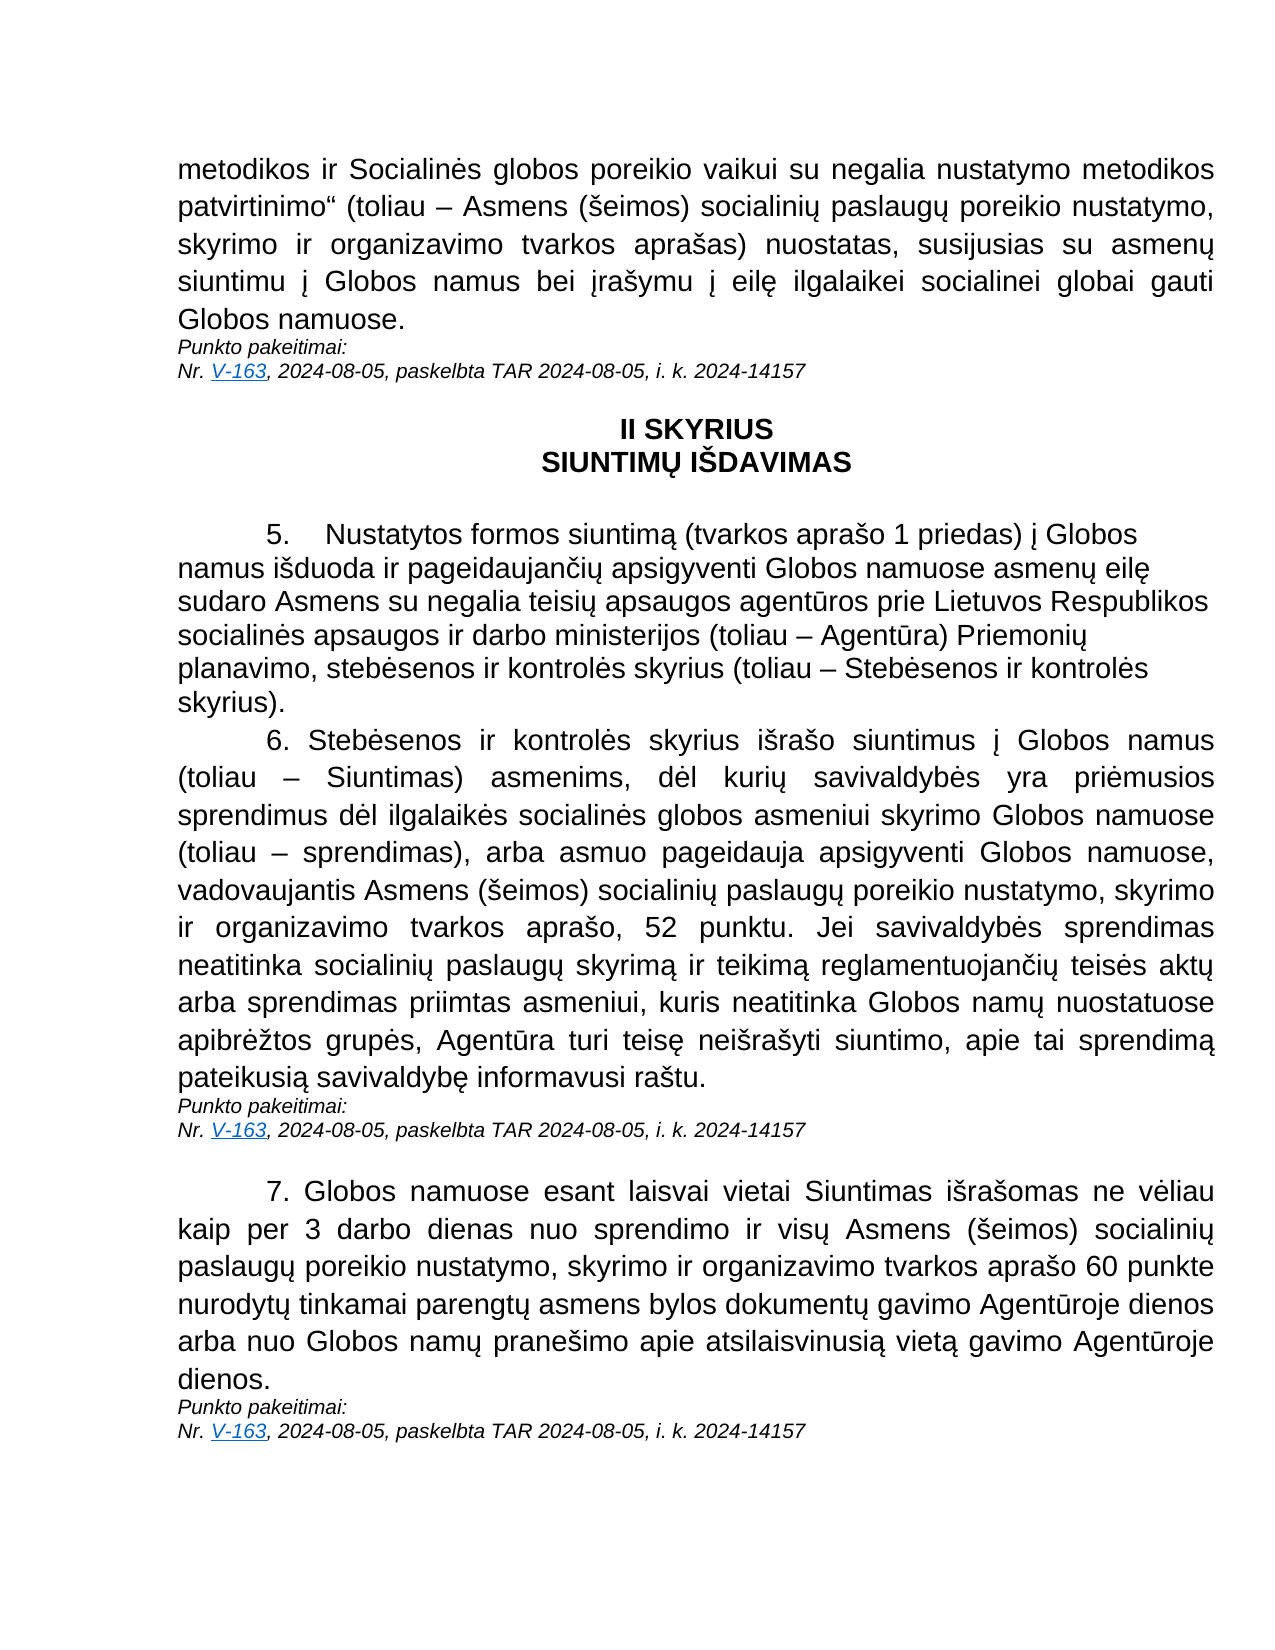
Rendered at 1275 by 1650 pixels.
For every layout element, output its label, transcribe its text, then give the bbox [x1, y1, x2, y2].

text 6. Stebėsenos ir kontrolės skyrius išrašo siuntimus į Globos namus (toliau – Siuntimas) asmenims, dėl kurių savivaldybės yra priėmusios sprendimus dėl ilgalaikės socialinės globos asmeniui skyrimo Globos namuose (toliau – sprendimas), arba asmuo pageidauja apsigyventi Globos namuose, vadovaujantis Asmens (šeimos) socialinių paslaugų poreikio nustatymo, skyrimo ir organizavimo tvarkos aprašo, 52 punktu. Jei savivaldybės sprendimas neatitinka socialinių paslaugų skyrimą ir teikimą reglamentuojančių teisės aktų arba sprendimas priimtas asmeniui, kuris neatitinka Globos namų nuostatuose apibrėžtos grupės, Agentūra turi teisę neišrašyti siuntimo, apie tai sprendimą pateikusią savivaldybę informavusi raštu. [177, 718, 1216, 1093]
text 7. Globos namuose esant laisvai vietai Siuntimas išrašomas ne vėliau kaip per 3 darbo dienas nuo sprendimo ir visų Asmens (šeimos) socialinių paslaugų poreikio nustatymo, skyrimo ir organizavimo tvarkos aprašo 60 punkte nurodytų tinkamai parengtų asmens bylos dokumentų gavimo Agentūroje dienos arba nuo Globos namų pranešimo apie atsilaisvinusią vietą gavimo Agentūroje dienos. [177, 1170, 1216, 1395]
text Nr. V-163, 2024-08-05, paskelbta TAR 2024-08-05, i. k. 2024-14157 [177, 359, 1216, 383]
text 5. Nustatytos formos siuntimą (tvarkos aprašo 1 priedas) į Globos namus išduoda ir pageidaujančių apsigyventi Globos namuose asmenų eilę sudaro Asmens su negalia teisių apsaugos agentūros prie Lietuvos Respublikos socialinės apsaugos ir darbo ministerijos (toliau – Agentūra) Priemonių planavimo, stebėsenos ir kontrolės skyrius (toliau – Stebėsenos ir kontrolės skyrius). [177, 517, 1216, 718]
text Punkto pakeitimai: [177, 1395, 1216, 1419]
text II SKYRIUS SIUNTIMŲ IŠDAVIMAS [177, 412, 1216, 479]
text metodikos ir Socialinės globos poreikio vaikui su negalia nustatymo metodikos patvirtinimo“ (toliau – Asmens (šeimos) socialinių paslaugų poreikio nustatymo, skyrimo ir organizavimo tvarkos aprašas) nuostatas, susijusias su asmenų siuntimu į Globos namus bei įrašymu į eilę ilgalaikei socialinei globai gauti Globos namuose. [177, 148, 1216, 335]
text Nr. V-163, 2024-08-05, paskelbta TAR 2024-08-05, i. k. 2024-14157 [177, 1117, 1216, 1141]
text Punkto pakeitimai: [177, 335, 1216, 359]
text Punkto pakeitimai: [177, 1093, 1216, 1117]
text Nr. V-163, 2024-08-05, paskelbta TAR 2024-08-05, i. k. 2024-14157 [177, 1419, 1216, 1443]
